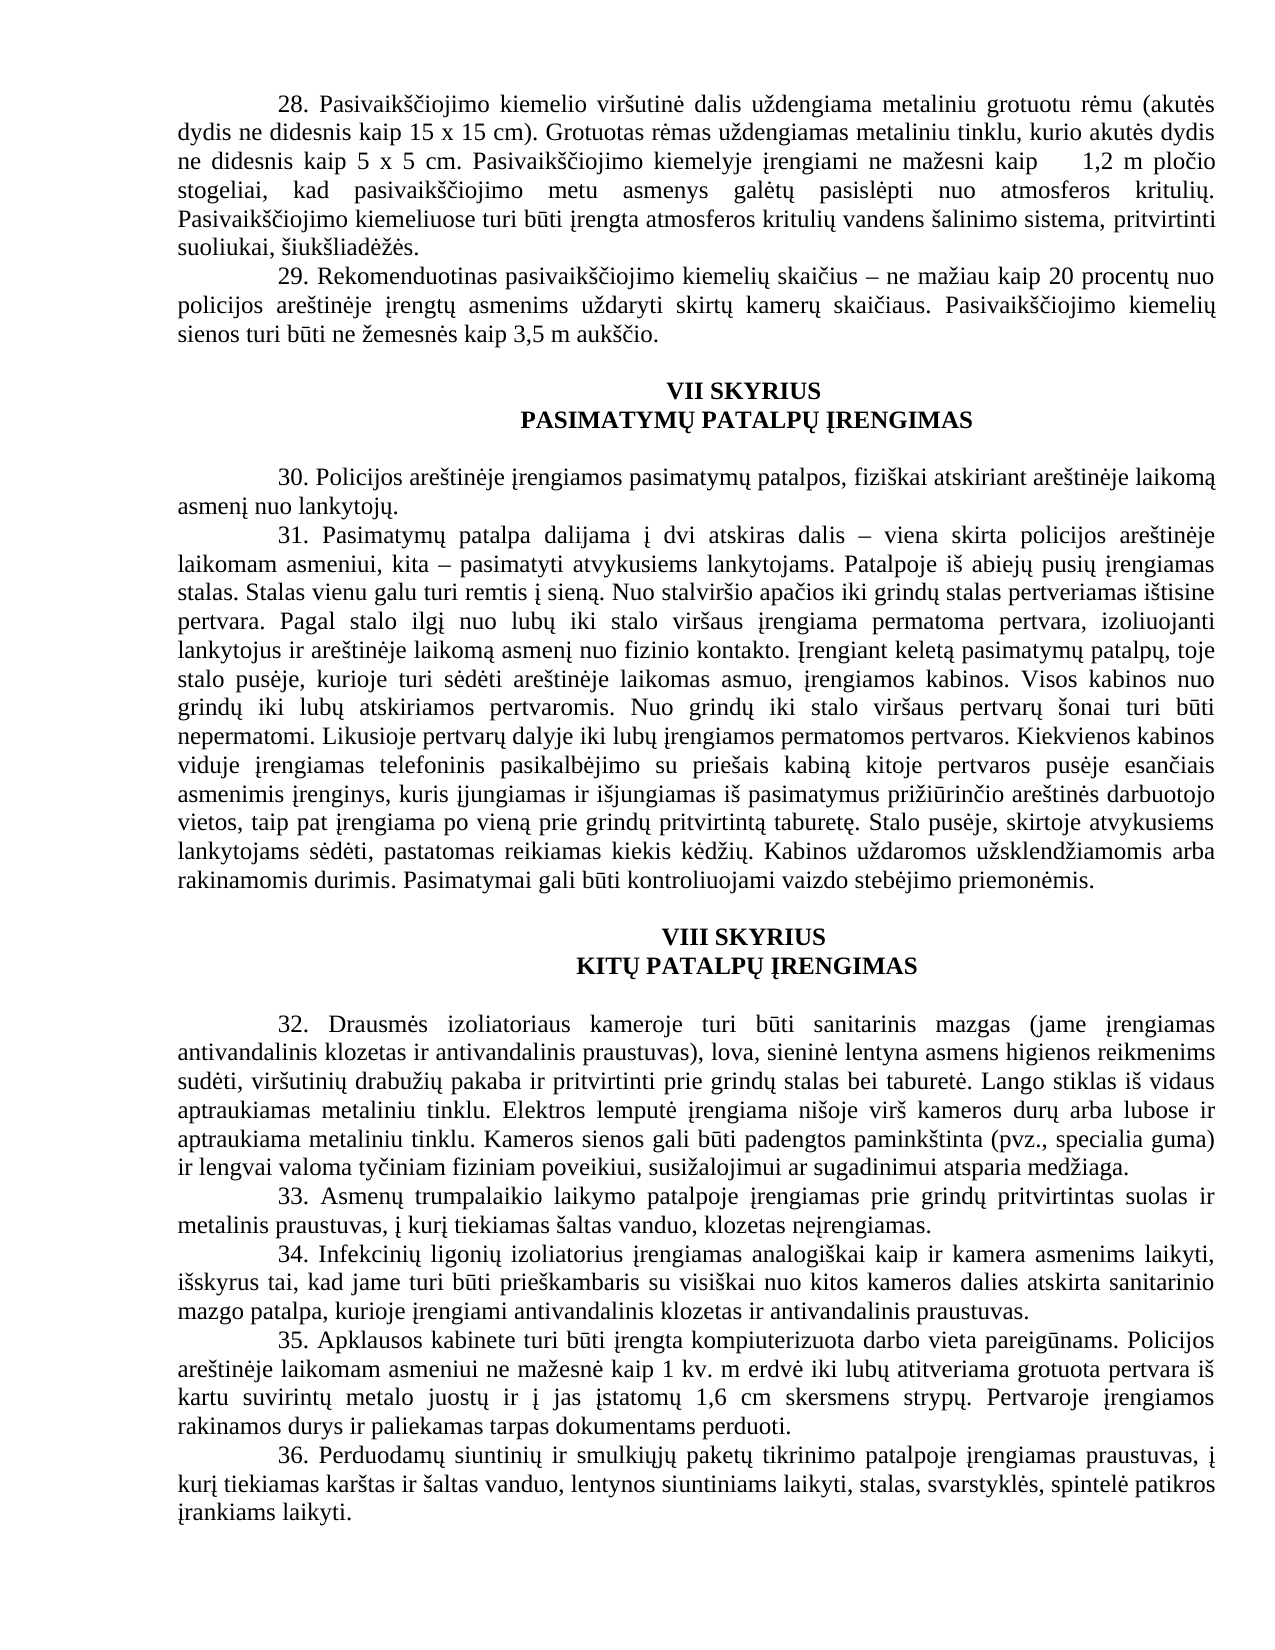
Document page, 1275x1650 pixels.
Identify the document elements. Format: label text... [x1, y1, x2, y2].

text PASIMATYMŲ PATALPŲ ĮRENGIMAS [177, 405, 1216, 434]
text 35. Apklausos kabinete turi būti įrengta kompiuterizuota darbo vieta pareigūnams. Policijos areštinėje laikomam asmeniui ne mažesnė kaip 1 kv. m erdvė iki lubų atitveriama grotuota pertvara iš kartu suvirintų metalo juostų ir į jas įstatomų 1,6 cm skersmens strypų. Pertvaroje įrengiamos rakinamos durys ir paliekamas tarpas dokumentams perduoti. [177, 1325, 1216, 1440]
text 30. Policijos areštinėje įrengiamos pasimatymų patalpos, fiziškai atskiriant areštinėje laikomą asmenį nuo lankytojų. [177, 462, 1216, 520]
text 33. Asmenų trumpalaikio laikymo patalpoje įrengiamas prie grindų pritvirtintas suolas ir metalinis praustuvas, į kurį tiekiamas šaltas vanduo, klozetas neįrengiamas. [177, 1181, 1216, 1239]
text 32. Drausmės izoliatoriaus kameroje turi būti sanitarinis mazgas (jame įrengiamas antivandalinis klozetas ir antivandalinis praustuvas), lova, sieninė lentyna asmens higienos reikmenims sudėti, viršutinių drabužių pakaba ir pritvirtinti prie grindų stalas bei taburetė. Lango stiklas iš vidaus aptraukiamas metaliniu tinklu. Elektros lemputė įrengiama nišoje virš kameros durų arba lubose ir aptraukiama metaliniu tinklu. Kameros sienos gali būti padengtos paminkštinta (pvz., specialia guma) ir lengvai valoma tyčiniam fiziniam poveikiui, susižalojimui ar sugadinimui atsparia medžiaga. [177, 1009, 1216, 1181]
text KITŲ PATALPŲ ĮRENGIMAS [177, 951, 1216, 980]
text 31. Pasimatymų patalpa dalijama į dvi atskiras dalis – viena skirta policijos areštinėje laikomam asmeniui, kita – pasimatyti atvykusiems lankytojams. Patalpoje iš abiejų pusių įrengiamas stalas. Stalas vienu galu turi remtis į sieną. Nuo stalviršio apačios iki grindų stalas pertveriamas ištisine pertvara. Pagal stalo ilgį nuo lubų iki stalo viršaus įrengiama permatoma pertvara, izoliuojanti lankytojus ir areštinėje laikomą asmenį nuo fizinio kontakto. Įrengiant keletą pasimatymų patalpų, toje stalo pusėje, kurioje turi sėdėti areštinėje laikomas asmuo, įrengiamos kabinos. Visos kabinos nuo grindų iki lubų atskiriamos pertvaromis. Nuo grindų iki stalo viršaus pertvarų šonai turi būti nepermatomi. Likusioje pertvarų dalyje iki lubų įrengiamos permatomos pertvaros. Kiekvienos kabinos viduje įrengiamas telefoninis pasikalbėjimo su priešais kabiną kitoje pertvaros pusėje esančiais asmenimis įrenginys, kuris įjungiamas ir išjungiamas iš pasimatymus prižiūrinčio areštinės darbuotojo vietos, taip pat įrengiama po vieną prie grindų pritvirtintą taburetę. Stalo pusėje, skirtoje atvykusiems lankytojams sėdėti, pastatomas reikiamas kiekis kėdžių. Kabinos uždaromos užsklendžiamomis arba rakinamomis durimis. Pasimatymai gali būti kontroliuojami vaizdo stebėjimo priemonėmis. [177, 520, 1216, 894]
text VII SKYRIUS [177, 376, 1216, 405]
text VIII SKYRIUS [177, 922, 1216, 951]
text 28. Pasivaikščiojimo kiemelio viršutinė dalis uždengiama metaliniu grotuotu rėmu (akutės dydis ne didesnis kaip 15 x 15 cm). Grotuotas rėmas uždengiamas metaliniu tinklu, kurio akutės dydis ne didesnis kaip 5 x 5 cm. Pasivaikščiojimo kiemelyje įrengiami ne mažesni kaip 1,2 m pločio stogeliai, kad pasivaikščiojimo metu asmenys galėtų pasislėpti nuo atmosferos kritulių. Pasivaikščiojimo kiemeliuose turi būti įrengta atmosferos kritulių vandens šalinimo sistema, pritvirtinti suoliukai, šiukšliadėžės. [177, 89, 1216, 261]
text 36. Perduodamų siuntinių ir smulkiųjų paketų tikrinimo patalpoje įrengiamas praustuvas, į kurį tiekiamas karštas ir šaltas vanduo, lentynos siuntiniams laikyti, stalas, svarstyklės, spintelė patikros įrankiams laikyti. [177, 1440, 1216, 1526]
text 29. Rekomenduotinas pasivaikščiojimo kiemelių skaičius – ne mažiau kaip 20 procentų nuo policijos areštinėje įrengtų asmenims uždaryti skirtų kamerų skaičiaus. Pasivaikščiojimo kiemelių sienos turi būti ne žemesnės kaip 3,5 m aukščio. [177, 261, 1216, 347]
text 34. Infekcinių ligonių izoliatorius įrengiamas analogiškai kaip ir kamera asmenims laikyti, išskyrus tai, kad jame turi būti prieškambaris su visiškai nuo kitos kameros dalies atskirta sanitarinio mazgo patalpa, kurioje įrengiami antivandalinis klozetas ir antivandalinis praustuvas. [177, 1239, 1216, 1325]
